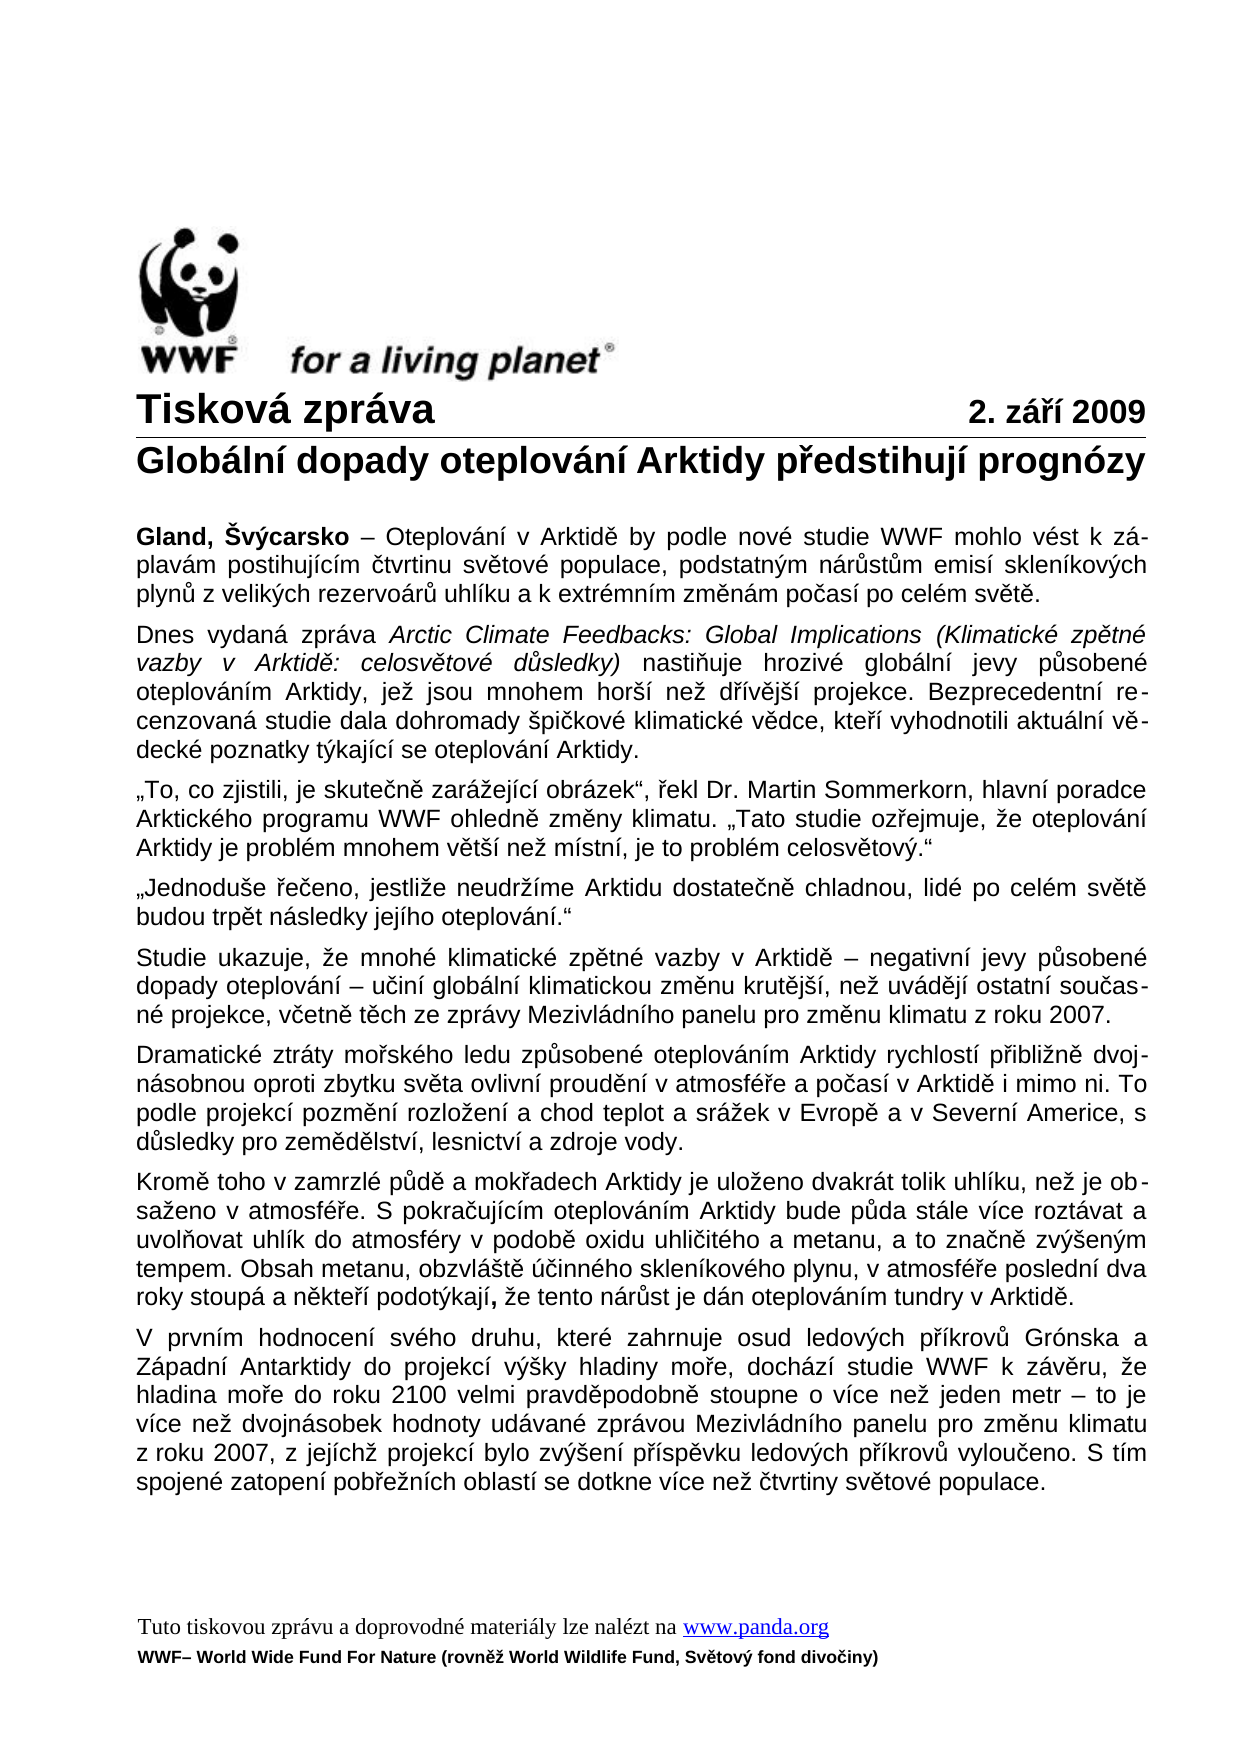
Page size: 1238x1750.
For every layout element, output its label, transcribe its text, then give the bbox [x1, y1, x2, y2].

text Dramatické ztráty mořského ledu způsobené oteplováním Arktidy rychlostí přibližně dvoj­násobnou oproti zbytku světa ovlivní proudění v atmosféře a počasí v Arktidě i mimo ni. To podle projekcí pozmění rozložení a chod teplot a srážek v Evropě a v Severní Americe, s důsledky pro zemědělství, lesnictví a zdroje vody. [136, 1041, 1149, 1156]
text Studie ukazuje, že mnohé klimatické zpětné vazby v Arktidě – negativní jevy působené dopady oteplování – učiní globální klimatickou změnu krutější, než uvádějí ostatní součas­né projekce, včetně těch ze zprávy Mezivládního panelu pro změnu klimatu z roku 2007. [136, 942, 1149, 1029]
text Dnes vydaná zpráva Arctic Climate Feedbacks: Global Implications (Klimatické zpětné vazby v Arktidě: celosvětové důsledky) nastiňuje hrozivé globální jevy působené oteplováním Arktidy, jež jsou mnohem horší než dřívější projekce. Bezprecedentní re­cenzovaná studie dala dohromady špičkové klimatické vědce, kteří vyhodnotili aktuální vě­decké poznatky týkající se oteplování Arktidy. [136, 620, 1149, 763]
text „Jednoduše řečeno, jestliže neudržíme Arktidu dostatečně chladnou, lidé po celém světě budou trpět následky jejího oteplování.“ [136, 873, 1149, 931]
text Gland, Švýcarsko – Oteplování v Arktidě by podle nové studie WWF mohlo vést k zá­plavám postihujícím čtvrtinu světové populace, podstatným nárůstům emisí skleníkových plynů z velikých rezervoárů uhlíku a k extrémním změnám počasí po celém světě. [136, 522, 1149, 608]
subtitle Globální dopady oteplování Arktidy předstihují prognózy [136, 438, 1149, 481]
picture [137, 226, 619, 383]
table_header 2. září 2009 [549, 385, 1146, 437]
table_header Tisková zpráva [136, 385, 549, 437]
text V prvním hodnocení svého druhu, které zahrnuje osud ledových příkrovů Grónska a Západní Antarktidy do projekcí výšky hladiny moře, dochází studie WWF k závěru, že hladi­na moře do roku 2100 velmi pravděpodobně stoupne o více než jeden metr – to je více než dvojnásobek hodnoty udávané zprávou Mezivládního panelu pro změnu klimatu z roku 2007, z jejíchž projekcí bylo zvýšení příspěvku ledových příkrovů vyloučeno. S tím spojené zatopení pobřežních oblastí se dotkne více než čtvrtiny světové populace. [136, 1323, 1149, 1495]
text „To, co zjistili, je skutečně zarážející obrázek“, řekl Dr. Martin Sommerkorn, hlavní poradce Arktického programu WWF ohledně změny klimatu. „Tato studie ozřejmuje, že oteplování Arktidy je problém mnohem větší než místní, je to problém celosvětový.“ [136, 775, 1149, 861]
text Kromě toho v zamrzlé půdě a mokřadech Arktidy je uloženo dvakrát tolik uhlíku, než je ob­saženo v atmosféře. S pokračujícím oteplováním Arktidy bude půda stále více roztávat a uvolňovat uhlík do atmosféry v podobě oxidu uhličitého a metanu, a to značně zvýšeným tempem. Obsah metanu, obzvláště účinného skleníkového plynu, v atmosféře poslední dva roky stoupá a někteří podotýkají, že tento nárůst je dán oteplováním tundry v Arktidě. [136, 1167, 1149, 1311]
